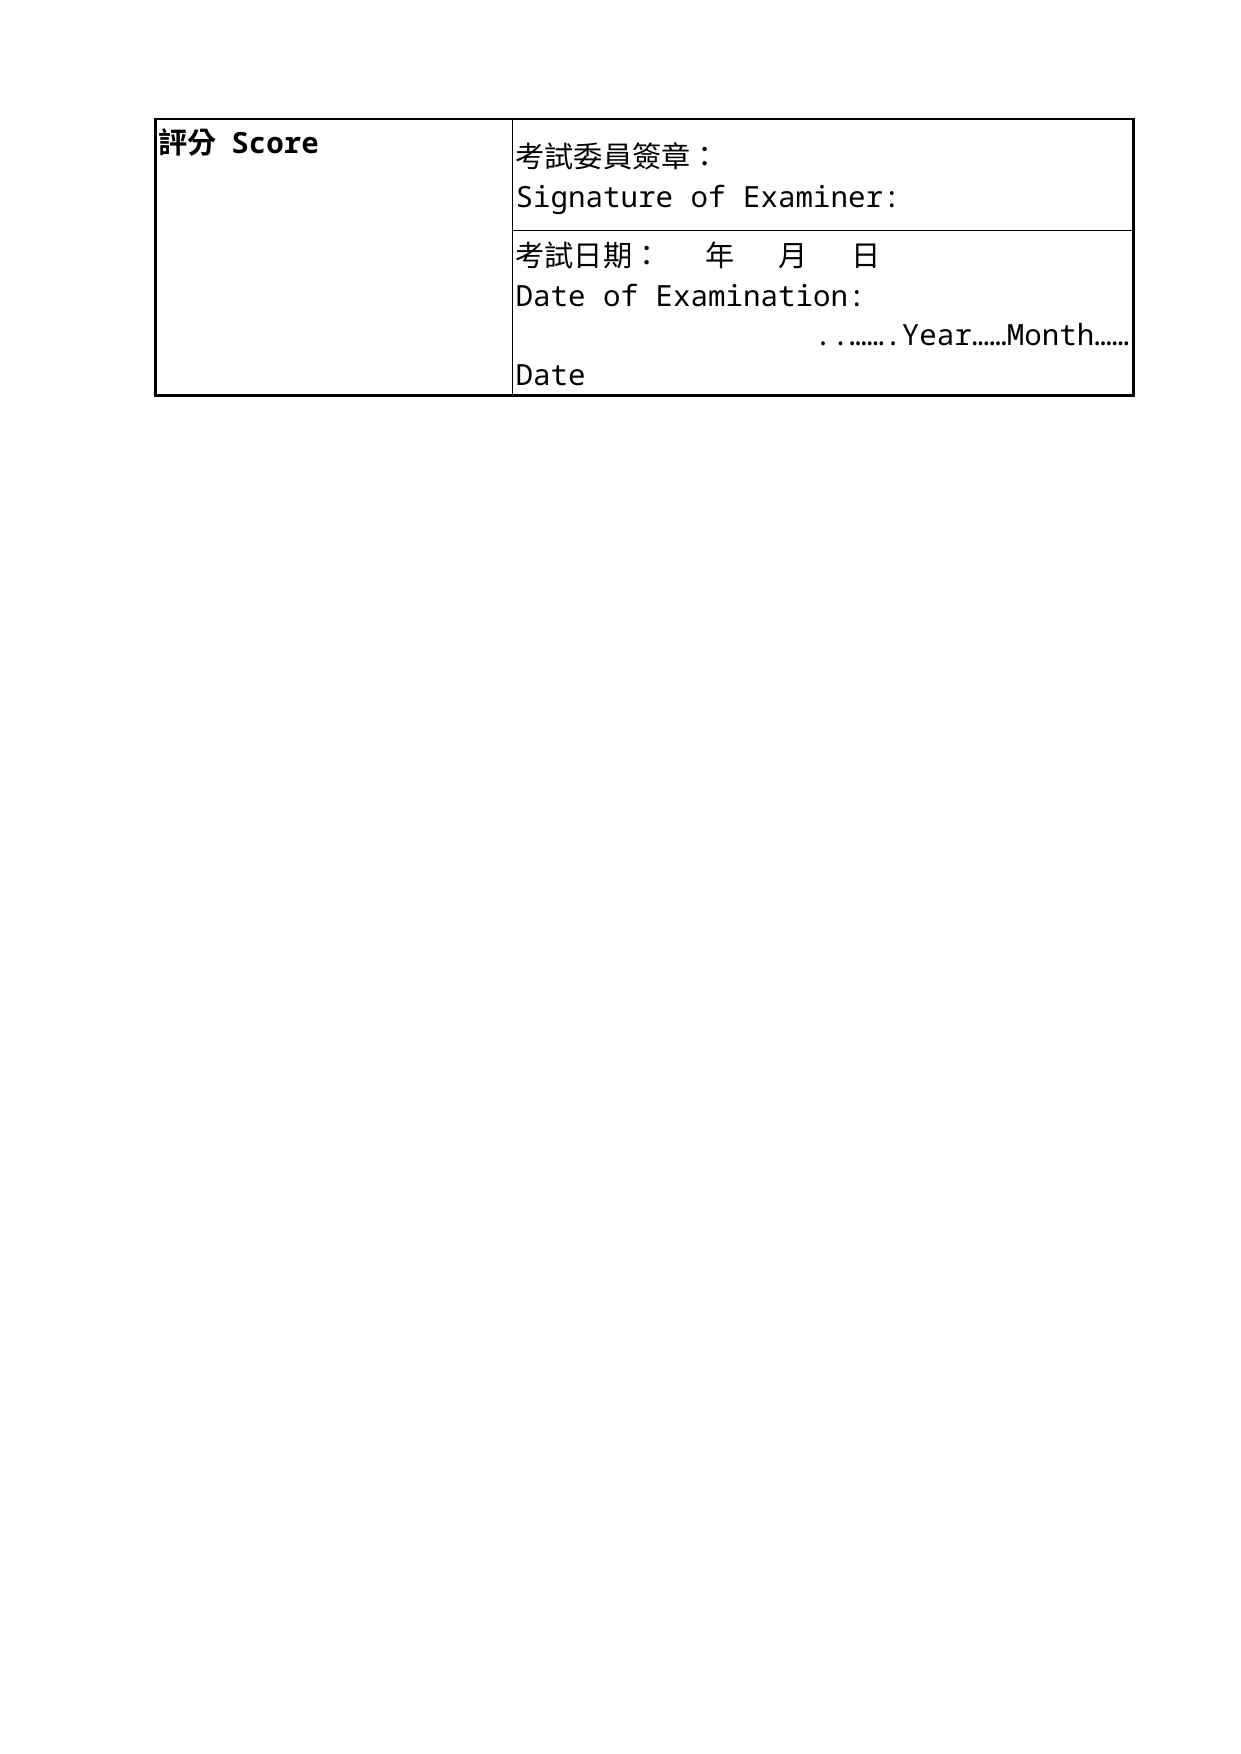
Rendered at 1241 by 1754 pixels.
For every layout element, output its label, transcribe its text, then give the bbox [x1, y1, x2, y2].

table_cell 考試日期： 年 月 日 Date of Examination: ..…….Year……Month……Date [513, 231, 1132, 394]
table_cell 評分 Score [157, 120, 512, 394]
table_cell 考試委員簽章： Signature of Examiner: [513, 120, 1132, 229]
